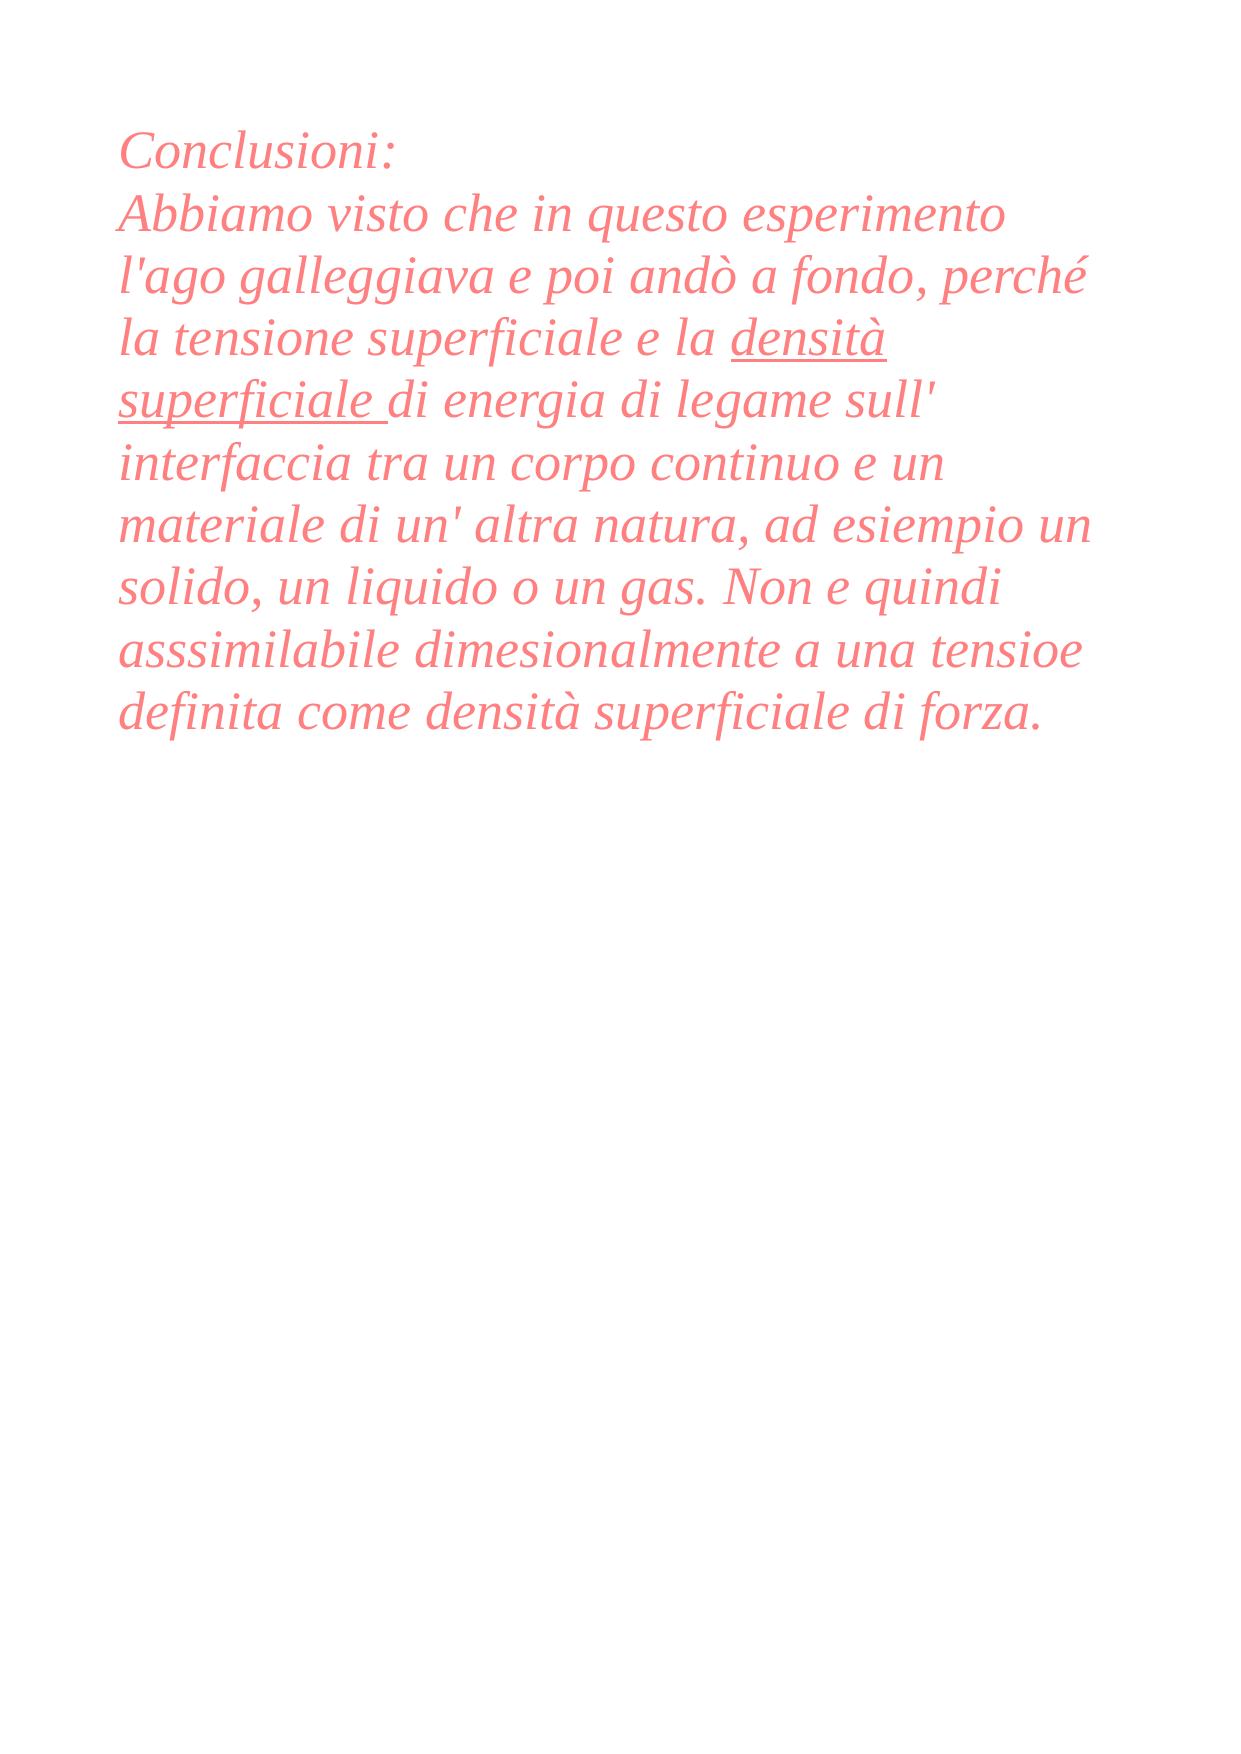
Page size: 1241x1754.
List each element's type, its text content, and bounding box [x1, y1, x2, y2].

text Abbiamo visto che in questo esperimento l'ago galleggiava e poi andò a fondo, perché la tensione superficiale e la densità superficiale di energia di legame sull' interfaccia tra un corpo continuo e un materiale di un' altra natura, ad esiempio un solido, un liquido o un gas. Non e quindi asssimilabile dimesionalmente a una tensioe definita come densità superficiale di forza. [118, 180, 1122, 741]
text Conclusioni: [118, 118, 1122, 180]
